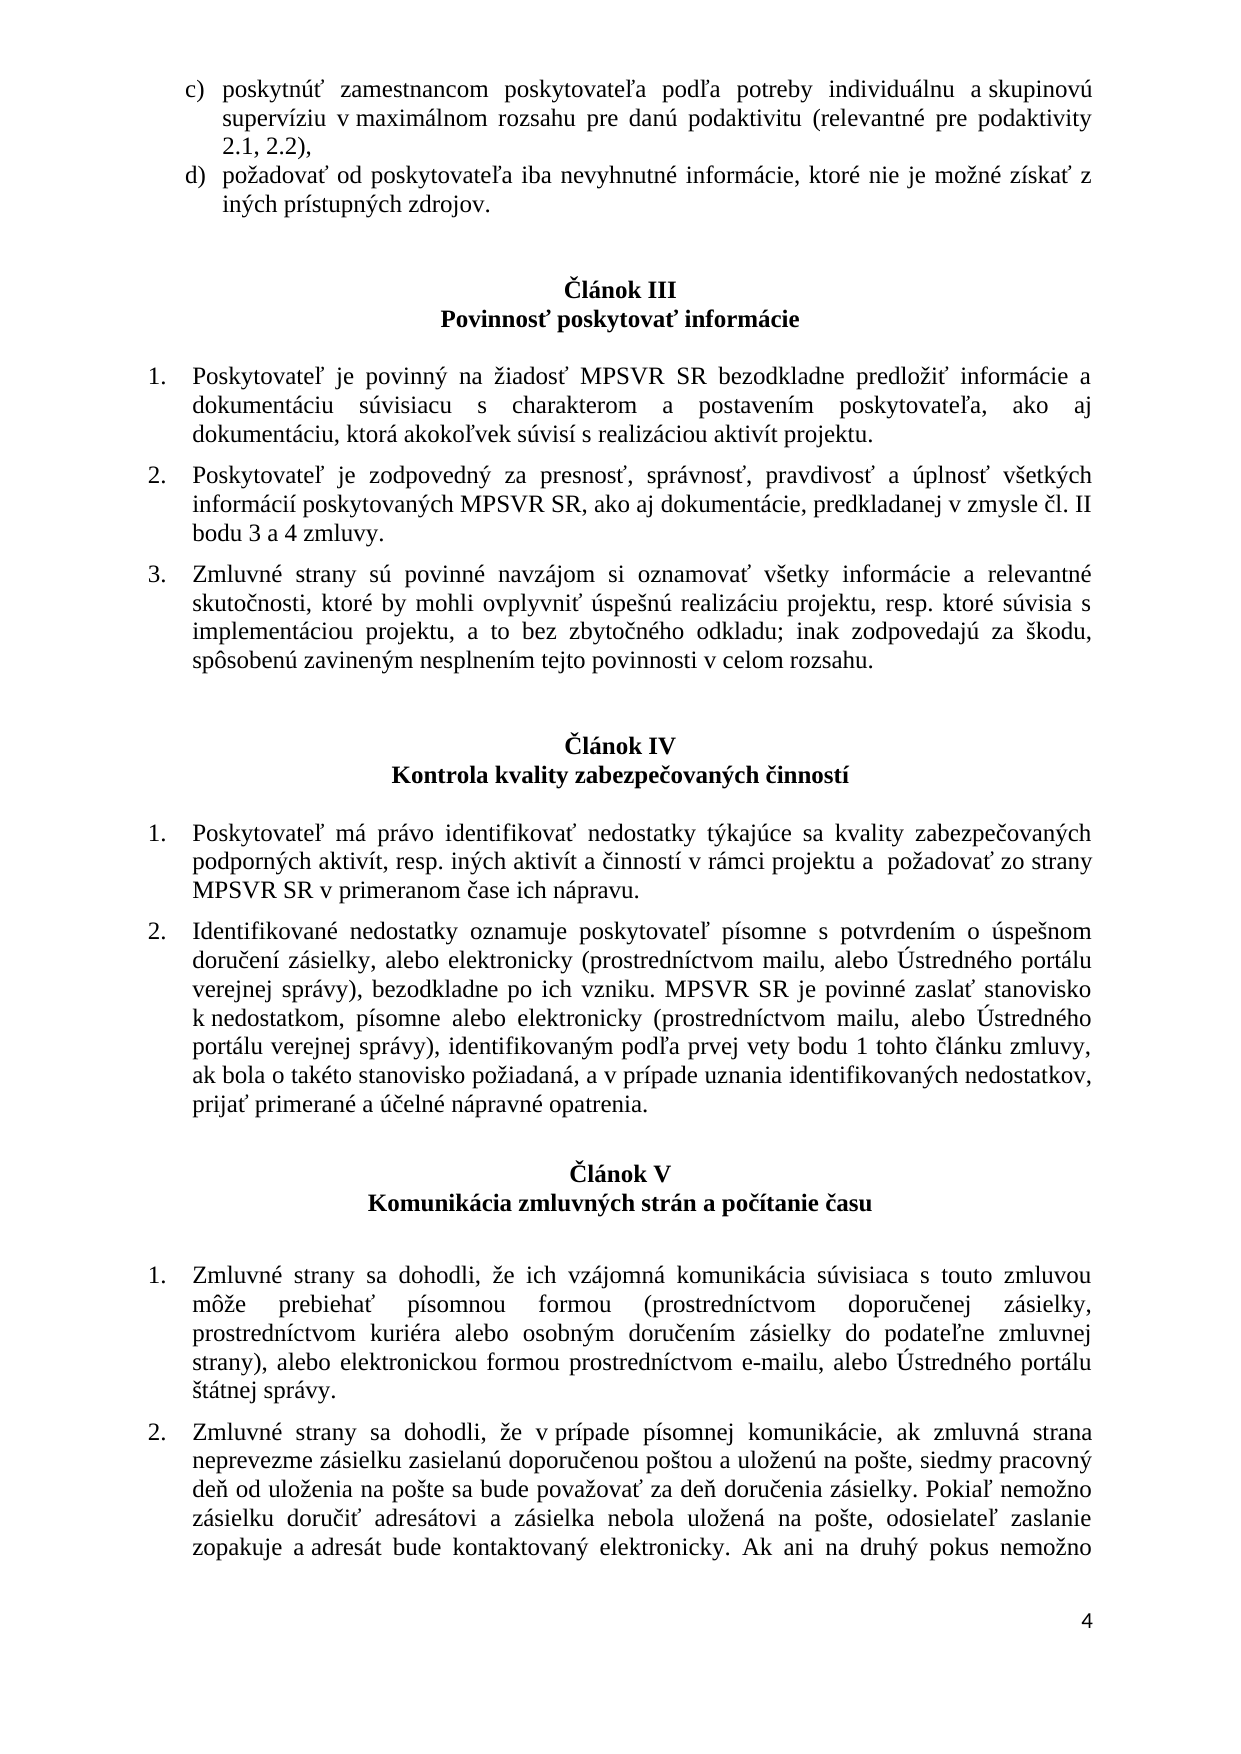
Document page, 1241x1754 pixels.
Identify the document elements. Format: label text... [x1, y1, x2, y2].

text Článok V [148, 1159, 1092, 1188]
text Komunikácia zmluvných strán a počítanie času [148, 1188, 1092, 1216]
list poskytnúť zamestnancom poskytovateľa podľa potreby individuálnu a skupinovú supervíziu v maximálnom rozsahu pre danú podaktivitu (relevantné pre podaktivity 2.1, 2.2), [185, 74, 1092, 160]
text Povinnosť poskytovať informácie [148, 304, 1092, 333]
text Článok IV [148, 731, 1092, 760]
list Poskytovateľ je povinný na žiadosť MPSVR SR bezodkladne predložiť informácie a dokumentáciu súvisiacu s charakterom a postavením poskytovateľa, ako aj dokumentáciu, ktorá akokoľvek súvisí s realizáciou aktivít projektu. [148, 361, 1092, 448]
list požadovať od poskytovateľa iba nevyhnutné informácie, ktoré nie je možné získať z iných prístupných zdrojov. [185, 160, 1092, 218]
list Zmluvné strany sa dohodli, že ich vzájomná komunikácia súvisiaca s touto zmluvou môže prebiehať písomnou formou (prostredníctvom doporučenej zásielky, prostredníctvom kuriéra alebo osobným doručením zásielky do podateľne zmluvnej strany), alebo elektronickou formou prostredníctvom e-mailu, alebo Ústredného portálu štátnej správy. [148, 1261, 1092, 1404]
list Identifikované nedostatky oznamuje poskytovateľ písomne s potvrdením o úspešnom doručení zásielky, alebo elektronicky (prostredníctvom mailu, alebo Ústredného portálu verejnej správy), bezodkladne po ich vzniku. MPSVR SR je povinné zaslať stanovisko k nedostatkom, písomne alebo elektronicky (prostredníctvom mailu, alebo Ústredného portálu verejnej správy), identifikovaným podľa prvej vety bodu 1 tohto článku zmluvy, ak bola o takéto stanovisko požiadaná, a v prípade uznania identifikovaných nedostatkov, prijať primerané a účelné nápravné opatrenia. [148, 916, 1092, 1118]
list Zmluvné strany sú povinné navzájom si oznamovať všetky informácie a relevantné skutočnosti, ktoré by mohli ovplyvniť úspešnú realizáciu projektu, resp. ktoré súvisia s implementáciou projektu, a to bez zbytočného odkladu; inak zodpovedajú za škodu, spôsobenú zavineným nesplnením tejto povinnosti v celom rozsahu. [148, 559, 1092, 674]
text Článok III [148, 275, 1092, 304]
list Poskytovateľ má právo identifikovať nedostatky týkajúce sa kvality zabezpečovaných podporných aktivít, resp. iných aktivít a činností v rámci projektu a požadovať zo strany MPSVR SR v primeranom čase ich nápravu. [148, 818, 1092, 904]
list Poskytovateľ je zodpovedný za presnosť, správnosť, pravdivosť a úplnosť všetkých informácií poskytovaných MPSVR SR, ako aj dokumentácie, predkladanej v zmysle čl. II bodu 3 a 4 zmluvy. [148, 460, 1092, 546]
text Kontrola kvality zabezpečovaných činností [148, 760, 1092, 789]
list Zmluvné strany sa dohodli, že v prípade písomnej komunikácie, ak zmluvná strana neprevezme zásielku zasielanú doporučenou poštou a uloženú na pošte, siedmy pracovný deň od uloženia na pošte sa bude považovať za deň doručenia zásielky. Pokiaľ nemožno zásielku doručiť adresátovi a zásielka nebola uložená na pošte, odosielateľ zaslanie zopakuje a adresát bude kontaktovaný elektronicky. Ak ani na druhý pokus nemožno [148, 1417, 1092, 1561]
